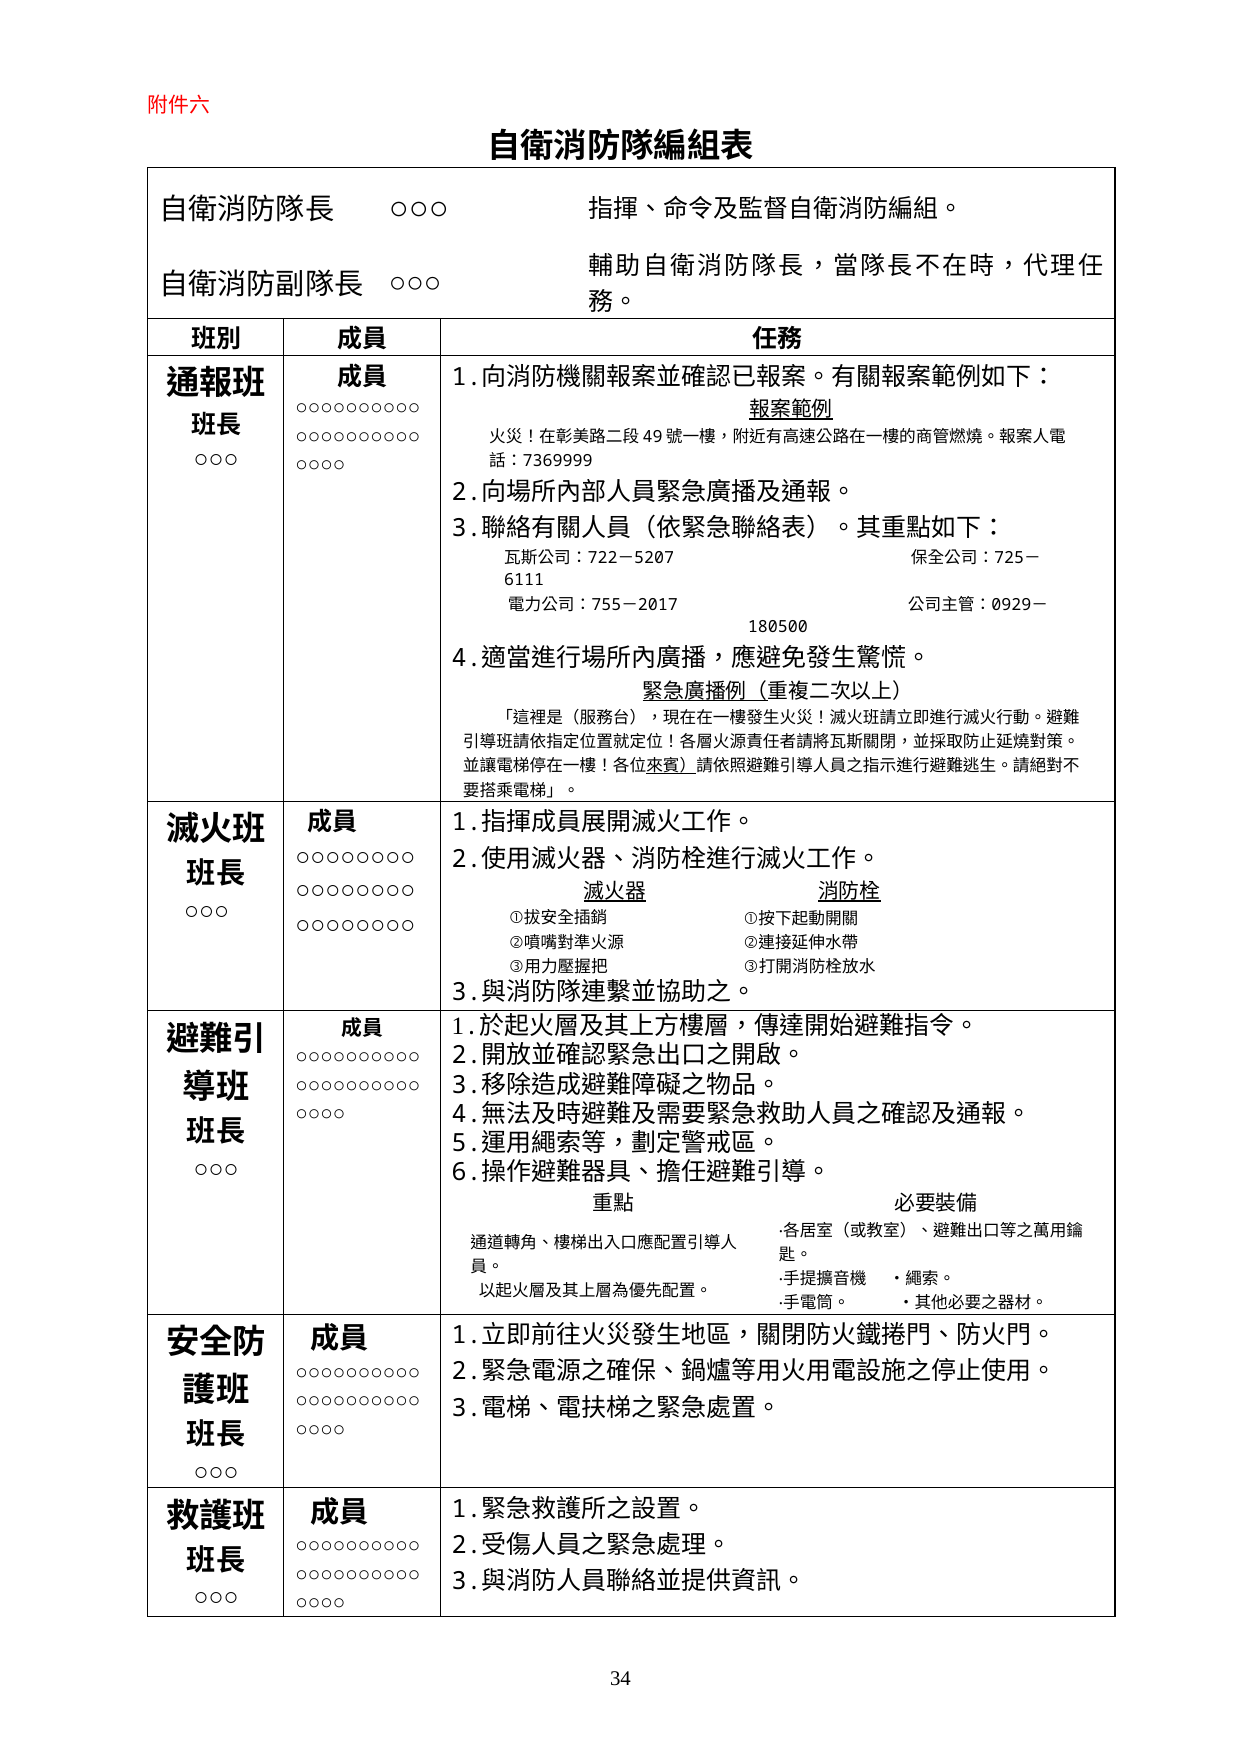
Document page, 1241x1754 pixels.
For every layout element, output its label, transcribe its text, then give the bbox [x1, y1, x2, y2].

table_cell ‧各居室（或教室）、避難出口等之萬用鑰匙。 ‧手提擴音機 ‧繩索。 ‧手電筒。 ‧其他必要之器材。 [768, 1217, 1104, 1313]
table_cell 成員 ○○○○○○○○○○○○○○○○○○○○○○○○ [284, 1315, 440, 1487]
table_cell 成員 [284, 319, 440, 355]
table_header 消防栓 [732, 874, 966, 904]
table_cell 成員 ○○○○○○○○○○○○○○○○○○○○○○○○ [284, 802, 440, 1010]
table_header 必要裝備 [768, 1186, 1104, 1217]
table_cell 成員 ○○○○○○○○○○○○○○○○○○○○○○○○ [284, 356, 440, 801]
table_cell 班別 [148, 319, 283, 355]
text 自衛消防隊編組表 [148, 119, 1092, 167]
text 附件六 [148, 89, 1092, 119]
table_cell 自衛消防副隊長 [148, 245, 377, 318]
table_cell 1.緊急救護所之設置。 2.受傷人員之緊急處理。 3.與消防人員聯絡並提供資訊。 [441, 1488, 1114, 1616]
table_cell 拔安全插銷 噴嘴對準火源 用力壓握把 [498, 905, 732, 977]
table_header 重點 [459, 1186, 767, 1217]
table_cell ○○○ [378, 245, 577, 318]
table_header 緊急廣播例（重複二次以上） 「這裡是（服務台），現在在一樓發生火災！滅火班請立即進行滅火行動。避難引導班請依指定位置就定位！各層火源責任者請將瓦斯關閉，並採取防止延燒對策。並讓電梯停在一樓！各位來賓）請依照避難引導人員之指示進行避難逃生。請絕對不要搭乘電梯」。 [451, 674, 1104, 801]
table_cell 滅火班 班長 ○○○ [148, 802, 283, 1010]
table_cell 1.立即前往火災發生地區，關閉防火鐵捲門、防火門。 2.緊急電源之確保、鍋爐等用火用電設施之停止使用。 3.電梯、電扶梯之緊急處置。 [441, 1315, 1114, 1487]
table_cell 安全防護班 班長 ○○○ [148, 1315, 283, 1487]
table_cell 任務 [441, 319, 1114, 355]
table_cell 通報班班長 ○○○ [148, 356, 283, 801]
table_header 報案範例 火災！在彰美路二段49號一樓，附近有高速公路在一樓的商管燃燒。報案人電話：7369999 [478, 393, 1104, 471]
table_cell 1.向消防機關報案並確認已報案。有關報案範例如下： 2.向場所內部人員緊急廣播及通報。 3.聯絡有關人員（依緊急聯絡表）。其重點如下： 4.適當進行場所內廣播，應避免發生驚慌。 [441, 356, 1114, 801]
table_header 滅火器 [498, 874, 732, 904]
table_cell 避難引導班 班長 ○○○ [148, 1011, 283, 1313]
table_cell 成員 ○○○○○○○○○○○○○○○○○○○○○○○○ [284, 1011, 440, 1313]
table_cell 救護班班長 ○○○ [148, 1488, 283, 1616]
table_cell 按下起動開關 連接延伸水帶 打開消防栓放水 [732, 905, 966, 977]
table_cell 輔助自衛消防隊長，當隊長不在時，代理任務。 [577, 245, 1114, 318]
table_header 指揮、命令及監督自衛消防編組。 [577, 168, 1114, 245]
table_header ○○○ [378, 168, 577, 245]
table_cell 1.於起火層及其上方樓層，傳達開始避難指令。 2.開放並確認緊急出口之開啟。 3.移除造成避難障礙之物品。 4.無法及時避難及需要緊急救助人員之確認及通報。 5.運用繩索等，劃定警戒區。 6.操作避難器具、擔任避難引導。 [441, 1011, 1114, 1313]
table_header 瓦斯公司：722－5207 保全公司：725－6111 電力公司：755－2017 公司主管：0929－180500 [493, 544, 1062, 638]
table_header 自衛消防隊長 [148, 168, 377, 245]
table_cell 1.指揮成員展開滅火工作。 2.使用滅火器、消防栓進行滅火工作。 3.與消防隊連繫並協助之。 [441, 802, 1114, 1010]
table_cell 通道轉角、樓梯出入口應配置引導人員。 以起火層及其上層為優先配置。 [459, 1217, 767, 1313]
table_cell 成員 ○○○○○○○○○○○○○○○○○○○○○○○○ [284, 1488, 440, 1616]
